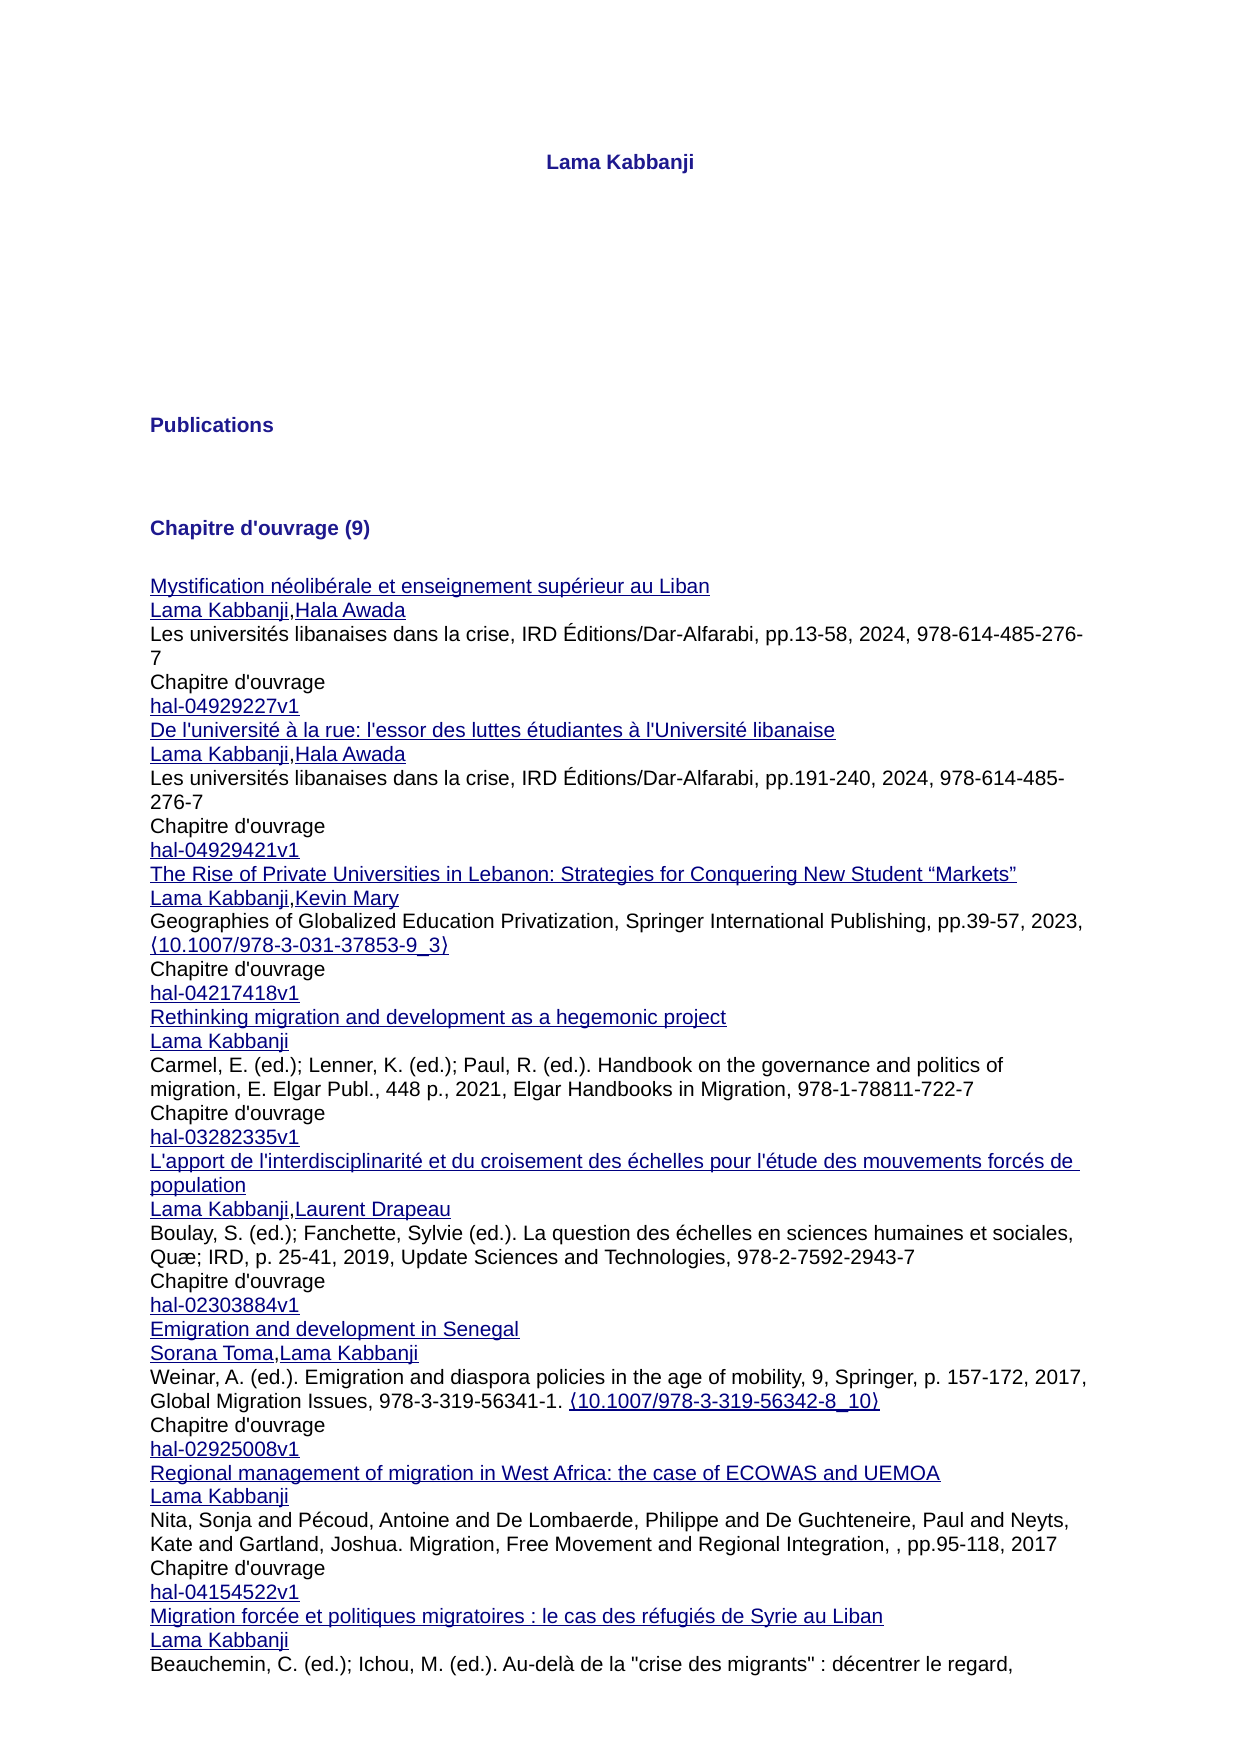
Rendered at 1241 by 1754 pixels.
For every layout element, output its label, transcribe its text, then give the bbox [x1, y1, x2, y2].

table_cell Migration forcée et politiques migratoires : le cas des réfugiés de Syrie au Liban Lama Kabbanji Beauchemin, C. (ed.); Ichou, M. (ed.). Au-delà de la "crise des migrants" : décentrer le regard, [150, 1604, 1090, 1676]
table_header Mystification néolibérale et enseignement supérieur au Liban Lama Kabbanji,Hala Awada Les universités libanaises dans la crise, IRD Éditions/Dar-Alfarabi, pp.13-58, 2024, 978-614-485-276-7 Chapitre d'ouvrage hal-04929227v1 [150, 574, 1090, 718]
table_cell The Rise of Private Universities in Lebanon: Strategies for Conquering New Student “Markets” Lama Kabbanji,Kevin Mary Geographies of Globalized Education Privatization, Springer International Publishing, pp.39-57, 2023, ⟨10.1007/978-3-031-37853-9_3⟩ Chapitre d'ouvrage hal-04217418v1 [150, 861, 1090, 1005]
table_cell L'apport de l'interdisciplinarité et du croisement des échelles pour l'étude des mouvements forcés de population Lama Kabbanji,Laurent Drapeau Boulay, S. (ed.); Fanchette, Sylvie (ed.). La question des échelles en sciences humaines et sociales, Quæ; IRD, p. 25-41, 2019, Update Sciences and Technologies, 978-2-7592-2943-7 Chapitre d'ouvrage hal-02303884v1 [150, 1149, 1090, 1317]
table_cell Regional management of migration in West Africa: the case of ECOWAS and UEMOA Lama Kabbanji Nita, Sonja and Pécoud, Antoine and De Lombaerde, Philippe and De Guchteneire, Paul and Neyts, Kate and Gartland, Joshua. Migration, Free Movement and Regional Integration, , pp.95-118, 2017 Chapitre d'ouvrage hal-04154522v1 [150, 1460, 1090, 1604]
table_cell Emigration and development in Senegal Sorana Toma,Lama Kabbanji Weinar, A. (ed.). Emigration and diaspora policies in the age of mobility, 9, Springer, p. 157-172, 2017, Global Migration Issues, 978-3-319-56341-1. ⟨10.1007/978-3-319-56342-8_10⟩ Chapitre d'ouvrage hal-02925008v1 [150, 1317, 1090, 1460]
subtitle Publications [150, 412, 1090, 436]
table_cell De l'université à la rue: l'essor des luttes étudiantes à l'Université libanaise Lama Kabbanji,Hala Awada Les universités libanaises dans la crise, IRD Éditions/Dar-Alfarabi, pp.191-240, 2024, 978-614-485-276-7 Chapitre d'ouvrage hal-04929421v1 [150, 718, 1090, 861]
table_cell Rethinking migration and development as a hegemonic project Lama Kabbanji Carmel, E. (ed.); Lenner, K. (ed.); Paul, R. (ed.). Handbook on the governance and politics of migration, E. Elgar Publ., 448 p., 2021, Elgar Handbooks in Migration, 978-1-78811-722-7 Chapitre d'ouvrage hal-03282335v1 [150, 1005, 1090, 1149]
subtitle Lama Kabbanji [150, 150, 1090, 174]
subtitle Chapitre d'ouvrage (9) [150, 516, 1090, 539]
